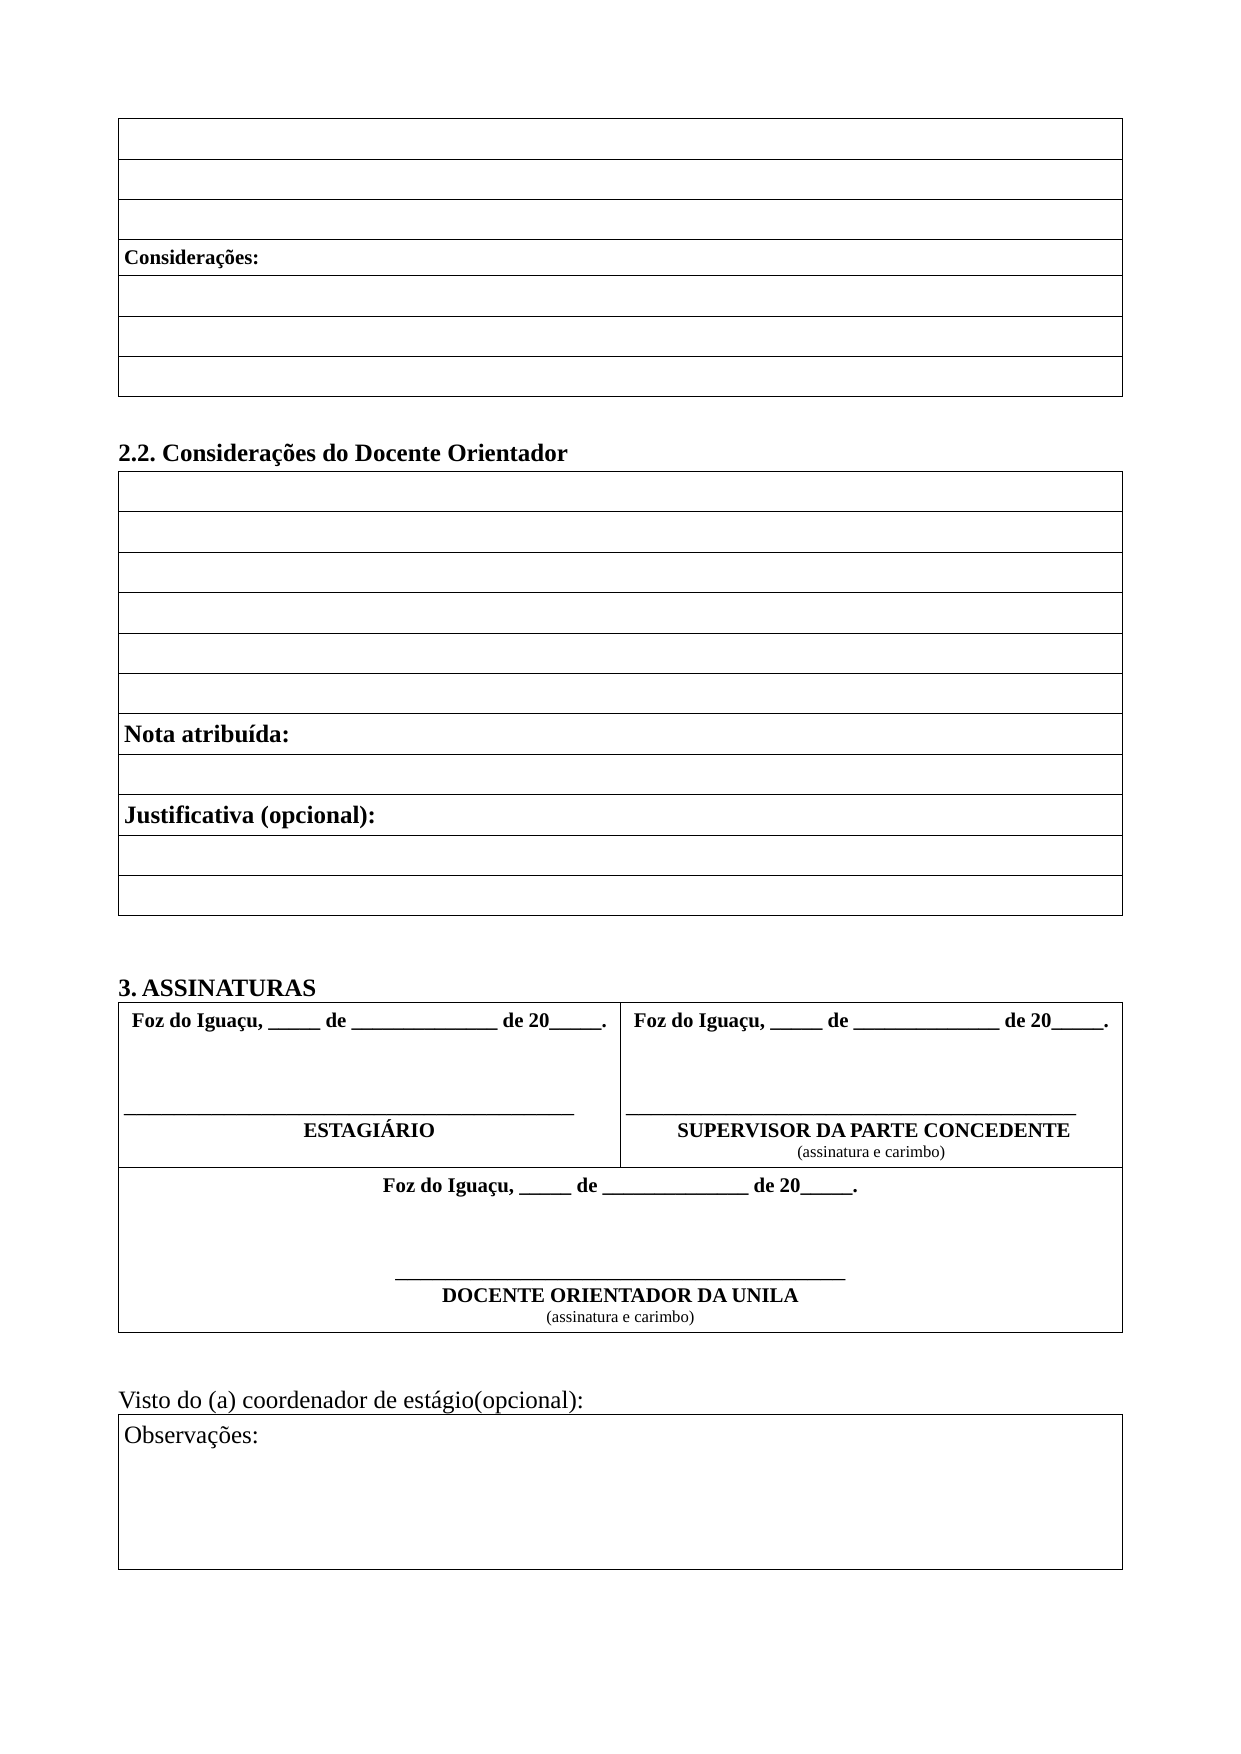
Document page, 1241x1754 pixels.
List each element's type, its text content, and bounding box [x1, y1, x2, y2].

table_cell Considerações: [119, 240, 1122, 275]
text 3. ASSINATURAS [118, 973, 1122, 1002]
table_cell Nota atribuída: [119, 714, 1122, 754]
text Visto do (a) coordenador de estágio(opcional): [118, 1385, 1122, 1414]
table_cell [119, 200, 1122, 239]
table_cell [119, 512, 1122, 552]
table_cell [119, 160, 1122, 199]
table_cell [119, 357, 1122, 396]
table_header [119, 472, 1122, 511]
table_cell [119, 836, 1122, 875]
table_cell Foz do Iguaçu, _____ de ______________ de 20_____. ____________________________________ DOCENTE ORIENTADOR DA UNILA (assinatura e carimbo) [119, 1168, 1122, 1332]
table_cell [119, 876, 1122, 915]
table_cell [119, 634, 1122, 673]
table_cell [119, 317, 1122, 356]
table_cell [119, 553, 1122, 592]
table_cell [119, 593, 1122, 632]
table_header Foz do Iguaçu, _____ de ______________ de 20_____. ____________________________________ ESTAGIÁRIO [119, 1003, 620, 1167]
table_cell [119, 755, 1122, 794]
table_header Foz do Iguaçu, _____ de ______________ de 20_____. ____________________________________ SUPERVISOR DA PARTE CONCEDENTE (assinatura e carimbo) [621, 1003, 1122, 1167]
table_cell Justificativa (opcional): [119, 795, 1122, 834]
table_cell [119, 119, 1122, 158]
table_header Observações: [119, 1415, 1122, 1569]
table_cell [119, 674, 1122, 713]
text 2.2. Considerações do Docente Orientador [118, 438, 1122, 467]
table_cell [119, 276, 1122, 316]
